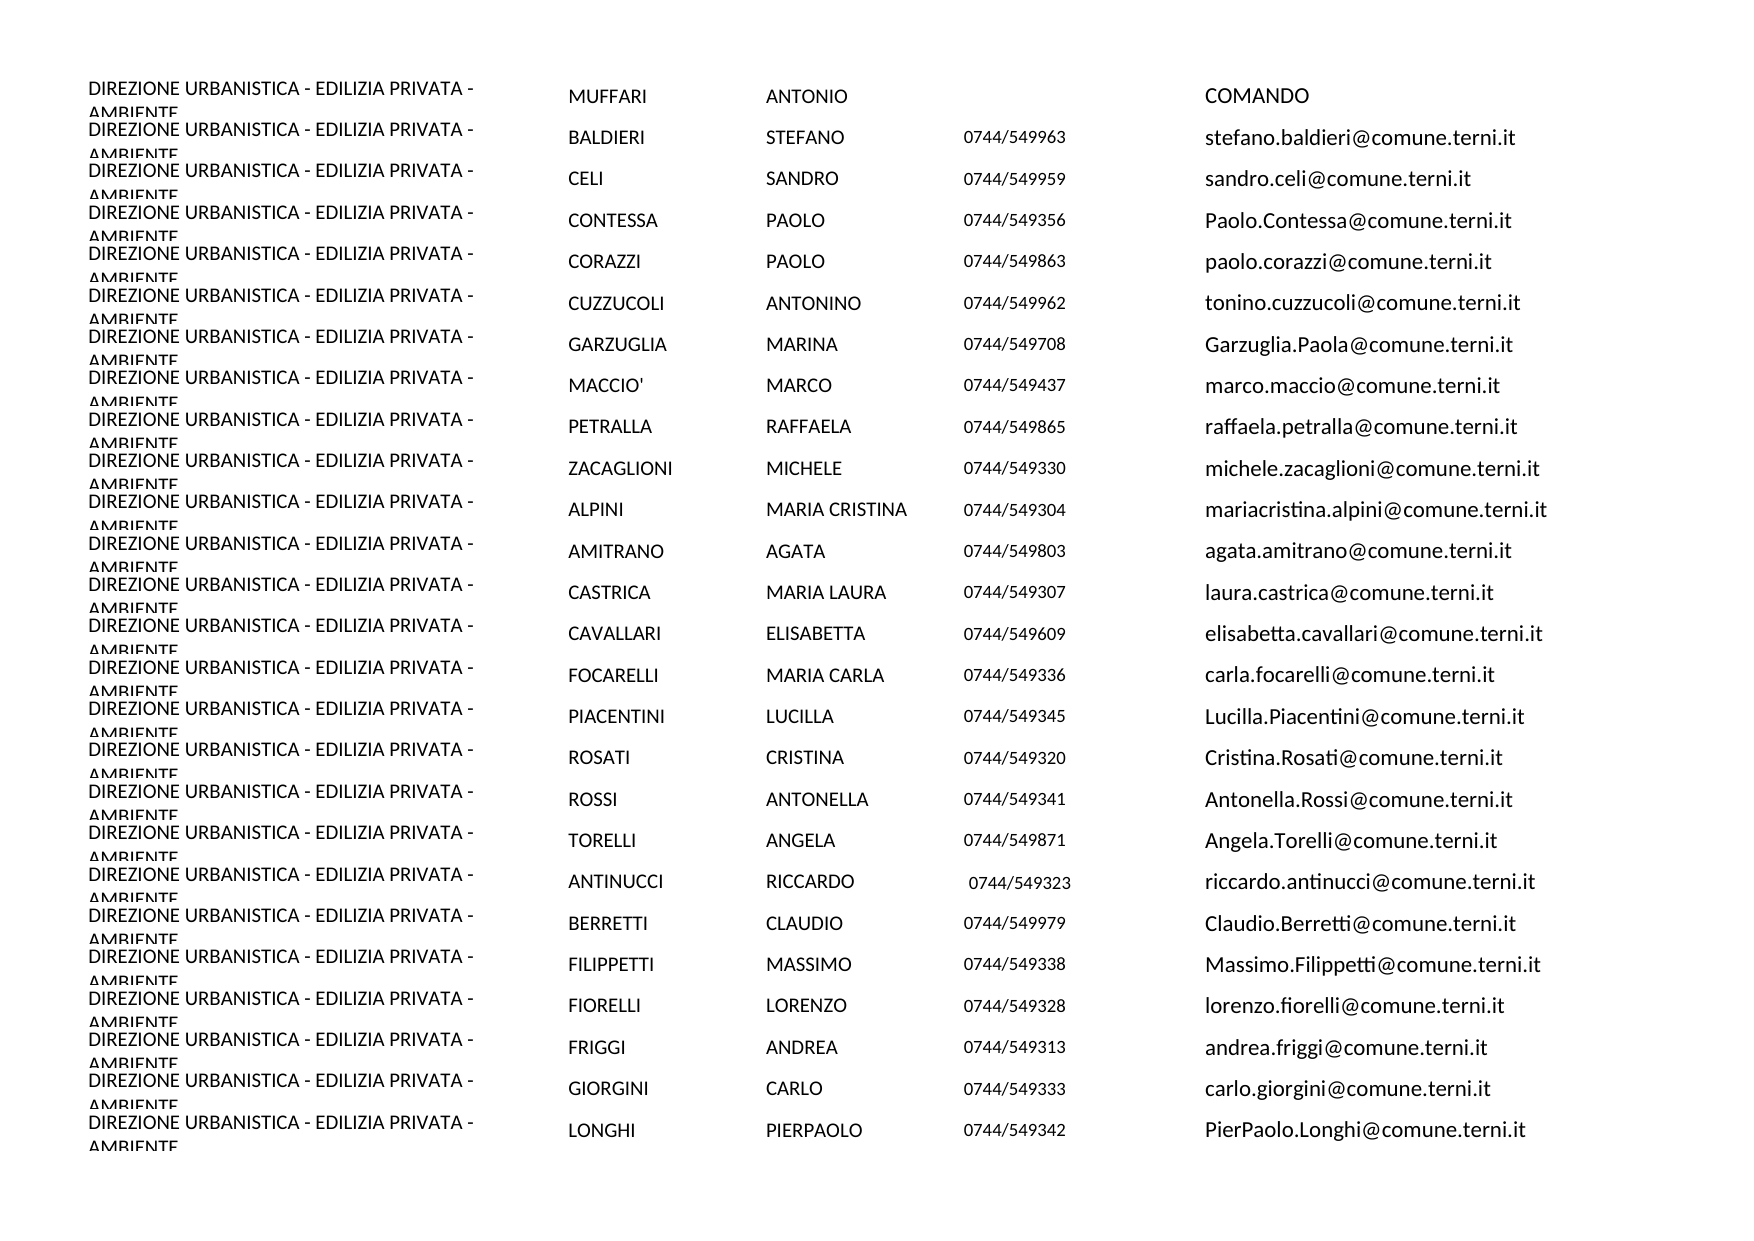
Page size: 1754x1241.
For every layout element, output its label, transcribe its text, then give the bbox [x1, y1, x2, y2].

table_cell carlo.giorgini@comune.terni.it [1198, 1068, 1693, 1109]
table_cell DIREZIONE URBANISTICA - EDILIZIA PRIVATA - AMBIENTE [81, 1109, 561, 1150]
table_cell ANGELA [759, 819, 956, 861]
table_cell DIREZIONE URBANISTICA - EDILIZIA PRIVATA - AMBIENTE [81, 737, 561, 778]
table_cell elisabetta.cavallari@comune.terni.it [1198, 613, 1693, 654]
table_cell andrea.friggi@comune.terni.it [1198, 1026, 1693, 1067]
table_cell DIREZIONE URBANISTICA - EDILIZIA PRIVATA - AMBIENTE [81, 158, 561, 199]
table_cell LUCILLA [759, 695, 956, 737]
table_cell MICHELE [759, 447, 956, 488]
table_cell DIREZIONE URBANISTICA - EDILIZIA PRIVATA - AMBIENTE [81, 861, 561, 902]
table_cell 0744/549356 [956, 199, 1198, 240]
table_cell 0744/549341 [956, 778, 1198, 819]
table_cell MARIA CARLA [759, 654, 956, 695]
table_cell Massimo.Filippetti@comune.terni.it [1198, 944, 1693, 985]
table_cell lorenzo.fiorelli@comune.terni.it [1198, 985, 1693, 1026]
table_cell tonino.cuzzucoli@comune.terni.it [1198, 282, 1693, 323]
table_cell raffaela.petralla@comune.terni.it [1198, 406, 1693, 447]
table_cell DIREZIONE URBANISTICA - EDILIZIA PRIVATA - AMBIENTE [81, 116, 561, 158]
table_cell michele.zacaglioni@comune.terni.it [1198, 447, 1693, 488]
table_cell FILIPPETTI [561, 944, 758, 985]
table_cell 0744/549863 [956, 240, 1198, 282]
table_cell Lucilla.Piacentini@comune.terni.it [1198, 695, 1693, 737]
table_cell stefano.baldieri@comune.terni.it [1198, 116, 1693, 158]
table_cell CELI [561, 158, 758, 199]
table_cell ANTONINO [759, 282, 956, 323]
table_cell MASSIMO [759, 944, 956, 985]
table_cell 0744/549328 [956, 985, 1198, 1026]
table_cell CASTRICA [561, 571, 758, 613]
table_cell mariacristina.alpini@comune.terni.it [1198, 489, 1693, 530]
table_cell 0744/549323 0744/549323 0744/549323 [956, 861, 1198, 902]
table_cell carla.focarelli@comune.terni.it [1198, 654, 1693, 695]
table_cell 0744/549803 [956, 530, 1198, 571]
table_cell sandro.celi@comune.terni.it [1198, 158, 1693, 199]
table_cell DIREZIONE URBANISTICA - EDILIZIA PRIVATA - AMBIENTE [81, 489, 561, 530]
table_cell ROSATI [561, 737, 758, 778]
table_cell CLAUDIO [759, 902, 956, 943]
table_cell 0744/549313 [956, 1026, 1198, 1067]
table_cell DIREZIONE URBANISTICA - EDILIZIA PRIVATA - AMBIENTE [81, 240, 561, 282]
table_cell DIREZIONE URBANISTICA - EDILIZIA PRIVATA - AMBIENTE [81, 944, 561, 985]
table_cell MARINA [759, 323, 956, 364]
table_cell AMITRANO [561, 530, 758, 571]
table_cell 0744/549979 [956, 902, 1198, 943]
table_cell DIREZIONE URBANISTICA - EDILIZIA PRIVATA - AMBIENTE [81, 1068, 561, 1109]
table_cell PierPaolo.Longhi@comune.terni.it [1198, 1109, 1693, 1150]
table_cell AGATA [759, 530, 956, 571]
table_cell DIREZIONE URBANISTICA - EDILIZIA PRIVATA - AMBIENTE [81, 571, 561, 613]
table_cell 0744/549871 [956, 819, 1198, 861]
table_cell FRIGGI [561, 1026, 758, 1067]
table_cell 0744/549307 [956, 571, 1198, 613]
table_cell PAOLO [759, 240, 956, 282]
table_cell MACCIO' [561, 365, 758, 406]
table_cell MUFFARI [561, 75, 758, 116]
table_cell DIREZIONE URBANISTICA - EDILIZIA PRIVATA - AMBIENTE [81, 282, 561, 323]
table_cell 0744/549959 [956, 158, 1198, 199]
table_cell Paolo.Contessa@comune.terni.it [1198, 199, 1693, 240]
table_cell TORELLI [561, 819, 758, 861]
table_cell 0744/549320 [956, 737, 1198, 778]
table_cell laura.castrica@comune.terni.it [1198, 571, 1693, 613]
table_cell Cristina.Rosati@comune.terni.it [1198, 737, 1693, 778]
table_cell DIREZIONE URBANISTICA - EDILIZIA PRIVATA - AMBIENTE [81, 406, 561, 447]
table_cell MARIA CRISTINA [759, 489, 956, 530]
table_cell DIREZIONE URBANISTICA - EDILIZIA PRIVATA - AMBIENTE [81, 902, 561, 943]
table_cell GARZUGLIA [561, 323, 758, 364]
table_cell ANTONELLA [759, 778, 956, 819]
table_cell DIREZIONE URBANISTICA - EDILIZIA PRIVATA - AMBIENTE [81, 323, 561, 364]
table_cell DIREZIONE URBANISTICA - EDILIZIA PRIVATA - AMBIENTE [81, 819, 561, 861]
table_cell ROSSI [561, 778, 758, 819]
table_cell MARIA LAURA [759, 571, 956, 613]
table_cell ELISABETTA [759, 613, 956, 654]
table_cell Antonella.Rossi@comune.terni.it [1198, 778, 1693, 819]
table_cell CRISTINA [759, 737, 956, 778]
table_cell PAOLO [759, 199, 956, 240]
table_cell paolo.corazzi@comune.terni.it [1198, 240, 1693, 282]
table_cell 0744/549333 [956, 1068, 1198, 1109]
table_cell DIREZIONE URBANISTICA - EDILIZIA PRIVATA - AMBIENTE [81, 199, 561, 240]
table_cell GIORGINI [561, 1068, 758, 1109]
table_cell PIACENTINI [561, 695, 758, 737]
table_cell riccardo.antinucci@comune.terni.it [1198, 861, 1693, 902]
table_cell DIREZIONE URBANISTICA - EDILIZIA PRIVATA - AMBIENTE [81, 447, 561, 488]
table_cell CAVALLARI [561, 613, 758, 654]
table_cell 0744/549437 [956, 365, 1198, 406]
table_cell DIREZIONE URBANISTICA - EDILIZIA PRIVATA - AMBIENTE [81, 985, 561, 1026]
table_cell 0744/549336 [956, 654, 1198, 695]
table_cell RICCARDO [759, 861, 956, 902]
table_cell DIREZIONE URBANISTICA - EDILIZIA PRIVATA - AMBIENTE [81, 365, 561, 406]
table_cell BERRETTI [561, 902, 758, 943]
table_cell ZACAGLIONI [561, 447, 758, 488]
table_cell marco.maccio@comune.terni.it [1198, 365, 1693, 406]
table_cell FIORELLI [561, 985, 758, 1026]
table_cell 0744/549304 [956, 489, 1198, 530]
table_cell CORAZZI [561, 240, 758, 282]
table_cell 0744/549342 [956, 1109, 1198, 1150]
table_cell ALPINI [561, 489, 758, 530]
table_cell CUZZUCOLI [561, 282, 758, 323]
table_cell Garzuglia.Paola@comune.terni.it [1198, 323, 1693, 364]
table_cell DIREZIONE URBANISTICA - EDILIZIA PRIVATA - AMBIENTE [81, 778, 561, 819]
table_cell DIREZIONE URBANISTICA - EDILIZIA PRIVATA - AMBIENTE [81, 613, 561, 654]
table_cell DIREZIONE URBANISTICA - EDILIZIA PRIVATA - AMBIENTE [81, 530, 561, 571]
table_cell ANTONIO [759, 75, 956, 116]
table_cell COMANDO [1198, 75, 1693, 116]
table_cell DIREZIONE URBANISTICA - EDILIZIA PRIVATA - AMBIENTE [81, 654, 561, 695]
table_cell LORENZO [759, 985, 956, 1026]
table_cell 0744/549345 [956, 695, 1198, 737]
table_cell [956, 75, 1198, 116]
table_cell PIERPAOLO [759, 1109, 956, 1150]
table_cell SANDRO [759, 158, 956, 199]
table_cell CARLO [759, 1068, 956, 1109]
table_cell agata.amitrano@comune.terni.it [1198, 530, 1693, 571]
table_cell Claudio.Berretti@comune.terni.it [1198, 902, 1693, 943]
table_cell 0744/549338 [956, 944, 1198, 985]
table_cell CONTESSA [561, 199, 758, 240]
table_cell STEFANO [759, 116, 956, 158]
table_cell PETRALLA [561, 406, 758, 447]
table_cell LONGHI [561, 1109, 758, 1150]
table_cell DIREZIONE URBANISTICA - EDILIZIA PRIVATA - AMBIENTE [81, 1026, 561, 1067]
table_cell MARCO [759, 365, 956, 406]
table_cell 0744/549963 [956, 116, 1198, 158]
table_cell DIREZIONE URBANISTICA - EDILIZIA PRIVATA - AMBIENTE [81, 75, 561, 116]
table_cell Angela.Torelli@comune.terni.it [1198, 819, 1693, 861]
table_cell FOCARELLI [561, 654, 758, 695]
table_cell ANDREA [759, 1026, 956, 1067]
table_cell RAFFAELA [759, 406, 956, 447]
table_cell 0744/549609 [956, 613, 1198, 654]
table_cell BALDIERI [561, 116, 758, 158]
table_cell ANTINUCCI [561, 861, 758, 902]
table_cell 0744/549962 [956, 282, 1198, 323]
table_cell DIREZIONE URBANISTICA - EDILIZIA PRIVATA - AMBIENTE [81, 695, 561, 737]
table_cell 0744/549330 [956, 447, 1198, 488]
table_cell 0744/549708 [956, 323, 1198, 364]
table_cell 0744/549865 [956, 406, 1198, 447]
